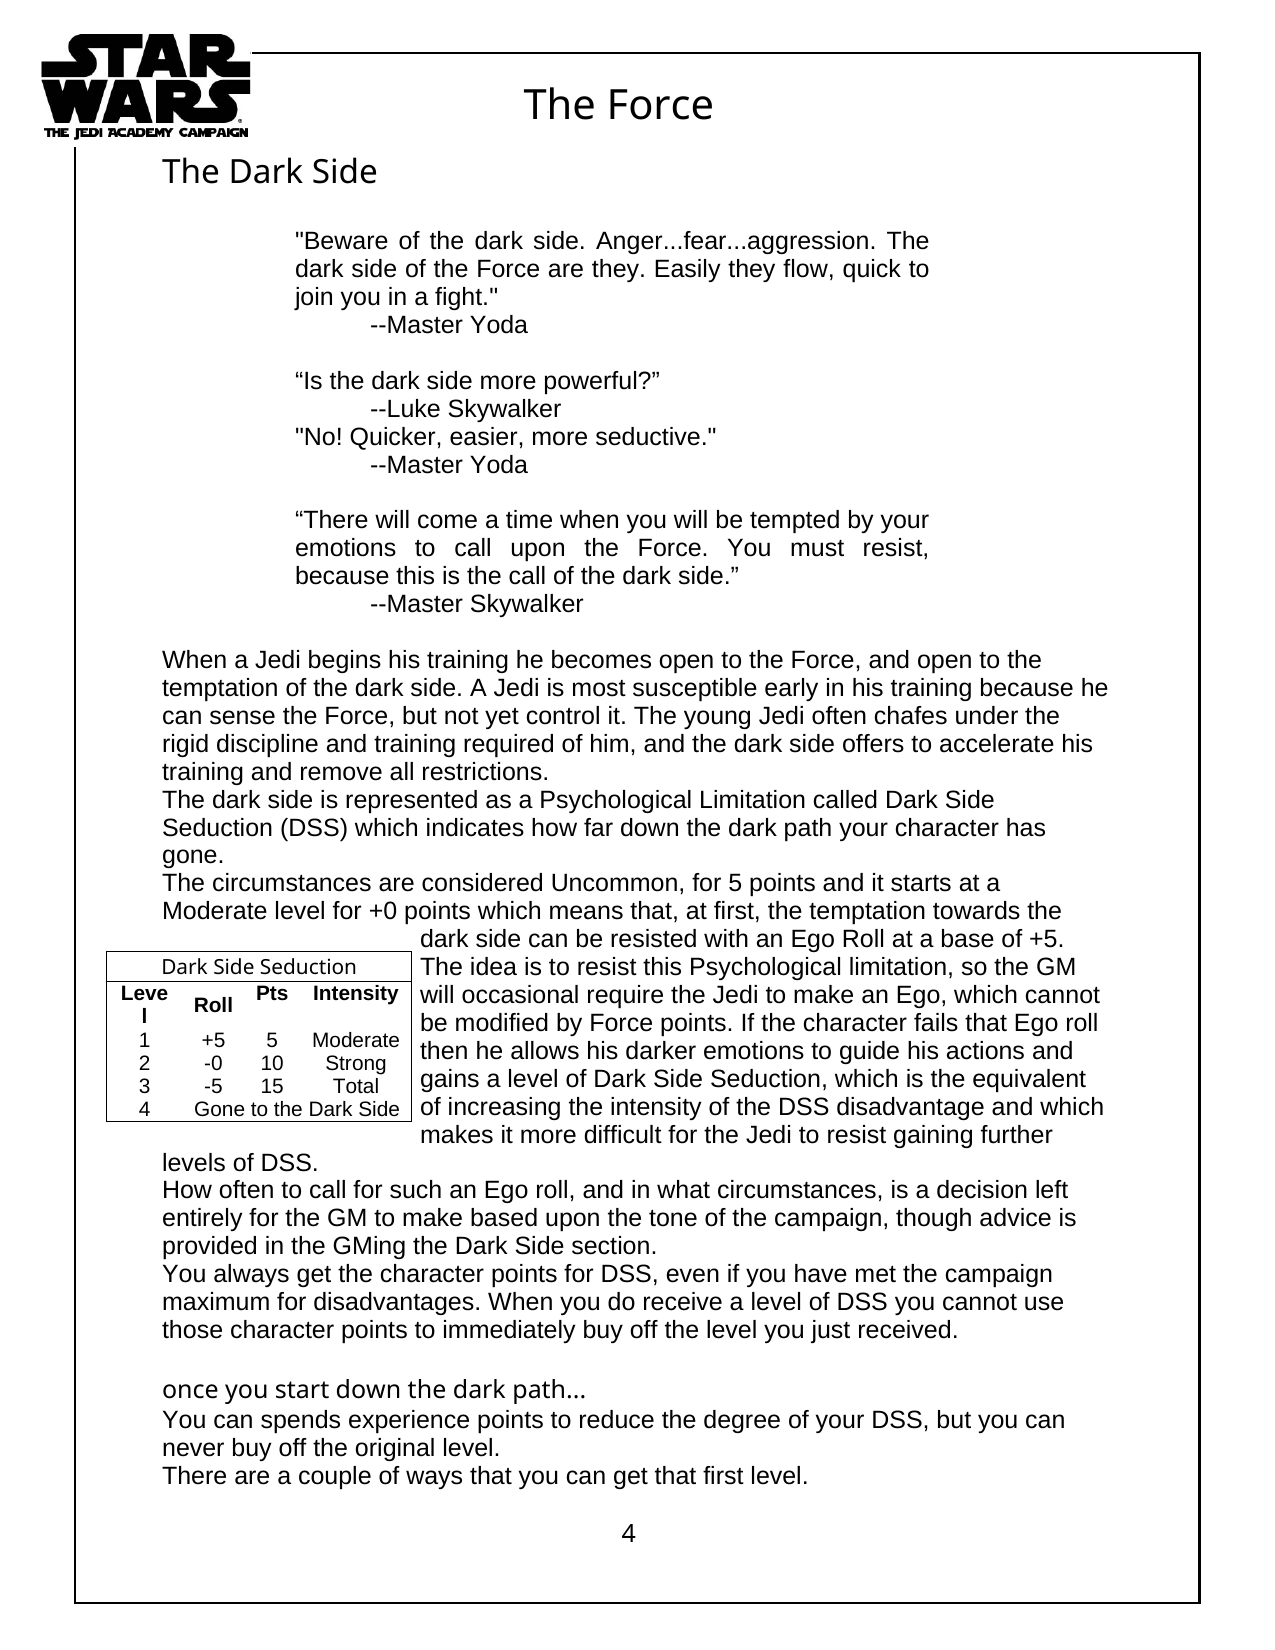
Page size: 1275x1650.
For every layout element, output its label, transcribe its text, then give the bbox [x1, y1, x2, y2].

table_cell 2 [107, 1051, 182, 1075]
text --Master Skywalker [295, 590, 931, 618]
text “There will come a time when you will be tempted by your emotions to call upon the Force. You must resist, because this is the call of the dark side.” [295, 506, 931, 590]
table_cell -5 [182, 1075, 244, 1098]
text once you start down the dark path... [162, 1372, 1113, 1406]
text The circumstances are considered Uncommon, for 5 points and it starts at a Moderate level for +0 points which means that, at first, the temptation towards the dark side can be resisted with an Ego Roll at a base of +5. [162, 869, 1113, 953]
text "Beware of the dark side. Anger...fear...aggression. The dark side of the Force are they. Easily they flow, quick to join you in a fight." [295, 227, 931, 311]
table_cell Total [300, 1075, 411, 1098]
text "No! Quicker, easier, more seductive." [295, 423, 931, 451]
text When a Jedi begins his training he becomes open to the Force, and open to the temptation of the dark side. A Jedi is most susceptible early in his training because he can sense the Force, but not yet control it. The young Jedi often chafes under the rigid discipline and training required of him, and the dark side offers to accelerate his training and remove all restrictions. [162, 646, 1113, 786]
text --Luke Skywalker [295, 395, 931, 423]
text There are a couple of ways that you can get that first level. [162, 1462, 1113, 1489]
table_cell Strong [300, 1051, 411, 1075]
text The Dark Side [162, 148, 1113, 193]
table_cell -0 [182, 1051, 244, 1075]
table_cell 15 [244, 1075, 299, 1098]
text The idea is to resist this Psychological limitation, so the GM will occasional require the Jedi to make an Ego, which cannot be modified by Force points. If the character fails that Ego roll then he allows his darker emotions to guide his actions and gains a level of Dark Side Seduction, which is the equivalent of increasing the intensity of the DSS disadvantage and which makes it more difficult for the Jedi to resist gaining further levels of DSS. [162, 953, 1113, 1176]
table_cell Roll [182, 982, 244, 1028]
text --Master Yoda [295, 451, 931, 478]
text “Is the dark side more powerful?” [295, 367, 931, 395]
text How often to call for such an Ego roll, and in what circumstances, is a decision left entirely for the GM to make based upon the tone of the campaign, though advice is provided in the GMing the Dark Side section. [162, 1176, 1113, 1260]
text You can spends experience points to reduce the degree of your DSS, but you can never buy off the original level. [162, 1406, 1113, 1462]
table_cell +5 [182, 1028, 244, 1051]
table_cell 10 [244, 1051, 299, 1075]
text You always get the character points for DSS, even if you have met the campaign maximum for disadvantages. When you do receive a level of DSS you cannot use those character points to immediately buy off the level you just received. [162, 1260, 1113, 1344]
table_cell Gone to the Dark Side [182, 1098, 411, 1121]
table_header Dark Side Seduction [107, 952, 411, 981]
table_cell 3 [107, 1075, 182, 1098]
table_cell Moderate [300, 1028, 411, 1051]
table_cell 5 [244, 1028, 299, 1051]
table_cell 1 [107, 1028, 182, 1051]
table_cell Intensity [300, 982, 411, 1028]
table_cell Level [107, 982, 182, 1028]
picture [41, 33, 251, 146]
text The dark side is represented as a Psychological Limitation called Dark Side Seduction (DSS) which indicates how far down the dark path your character has gone. [162, 786, 1113, 869]
table_cell Pts [244, 982, 299, 1028]
text --Master Yoda [295, 311, 931, 339]
table_cell 4 [107, 1098, 182, 1121]
